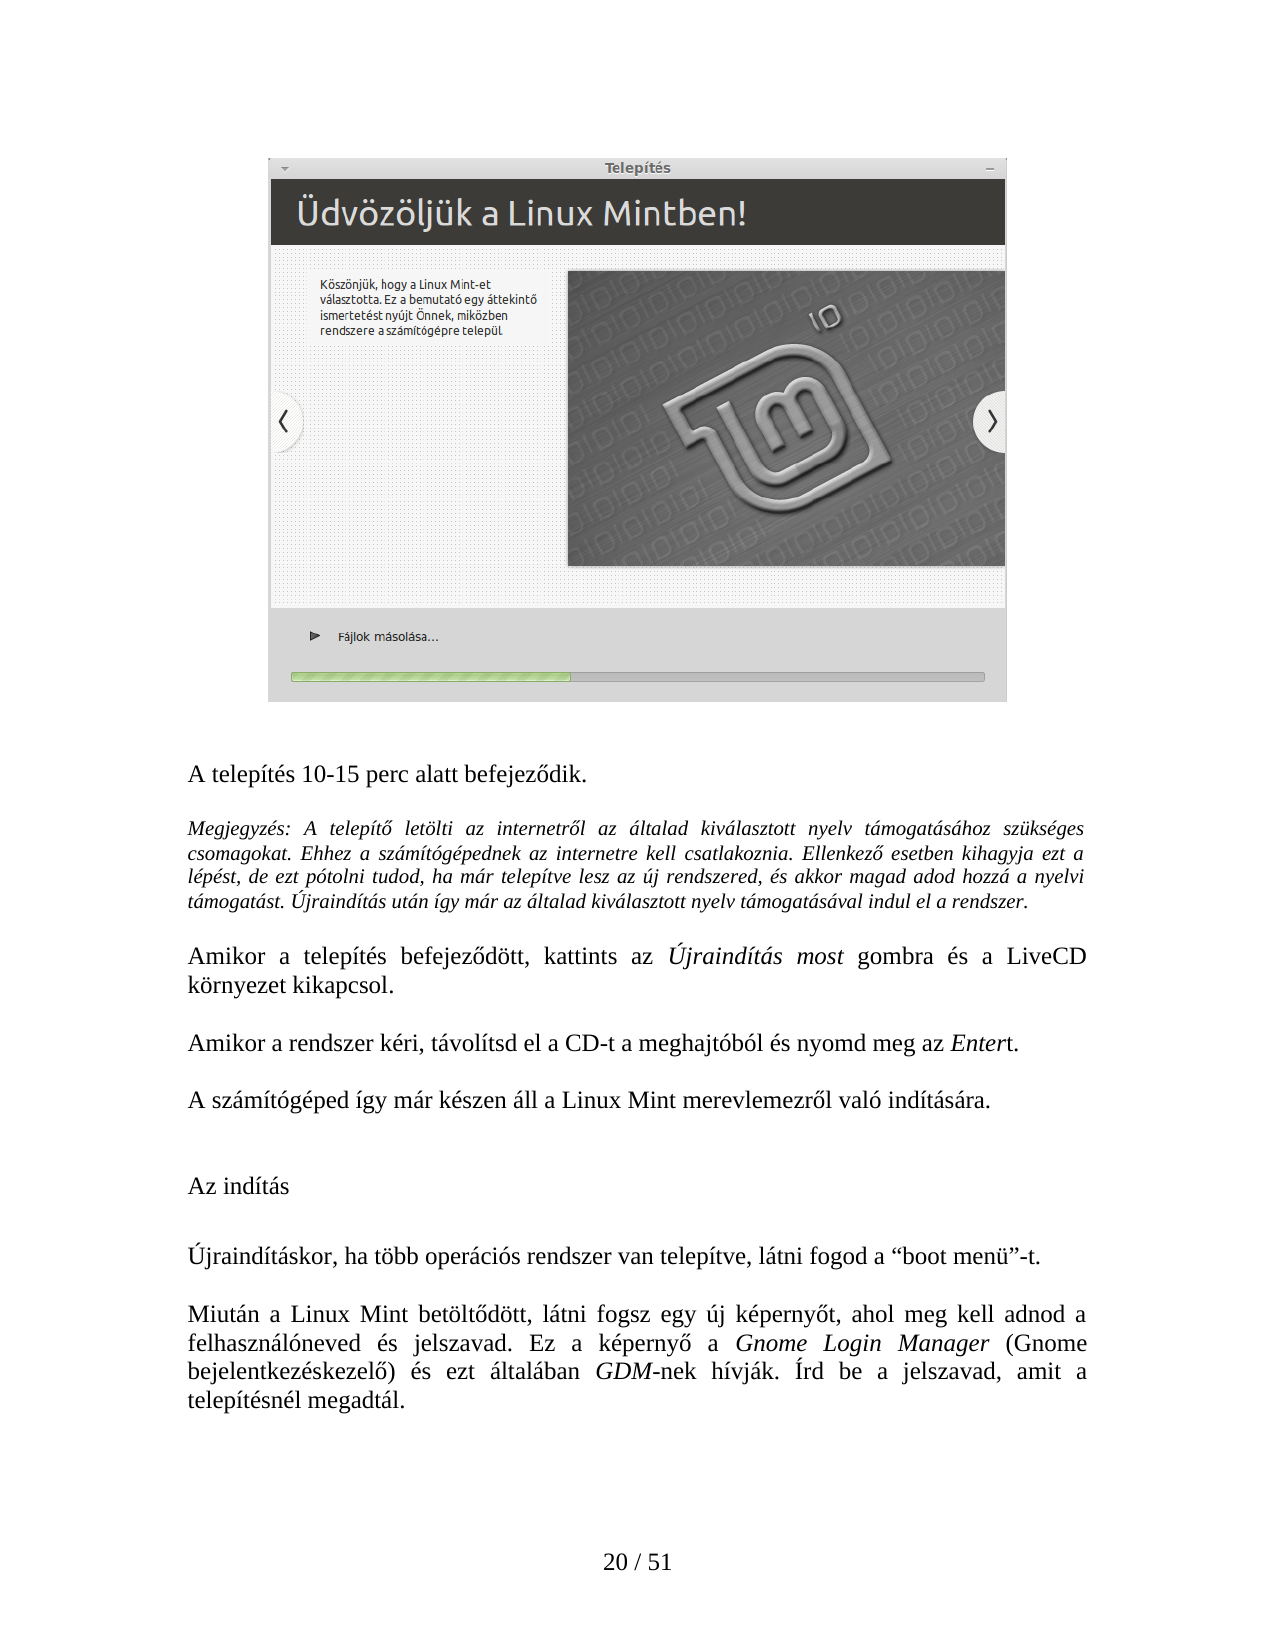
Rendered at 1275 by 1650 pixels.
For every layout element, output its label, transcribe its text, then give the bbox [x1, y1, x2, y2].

picture [268, 158, 1007, 702]
text A számítógéped így már készen áll a Linux Mint merevlemezről való indítására. [187, 1085, 1087, 1114]
text A telepítés 10-15 perc alatt befejeződik. [187, 759, 1087, 788]
text Amikor a rendszer kéri, távolítsd el a CD-t a meghajtóból és nyomd meg az Entert. [187, 1028, 1087, 1056]
text Amikor a telepítés befejeződött, kattints az Újraindítás most gombra és a LiveCD környezet kikapcsol. [187, 941, 1087, 999]
text Megjegyzés: A telepítő letölti az internetről az általad kiválasztott nyelv támogatásához szükséges csomagokat. Ehhez a számítógépednek az internetre kell csatlakoznia. Ellenkező esetben kihagyja ezt a lépést, de ezt pótolni tudod, ha már telepítve lesz az új rendszered, és akkor magad adod hozzá a nyelvi támogatást. Újraindítás után így már az általad kiválasztott nyelv támogatásával indul el a rendszer. [187, 816, 1087, 913]
